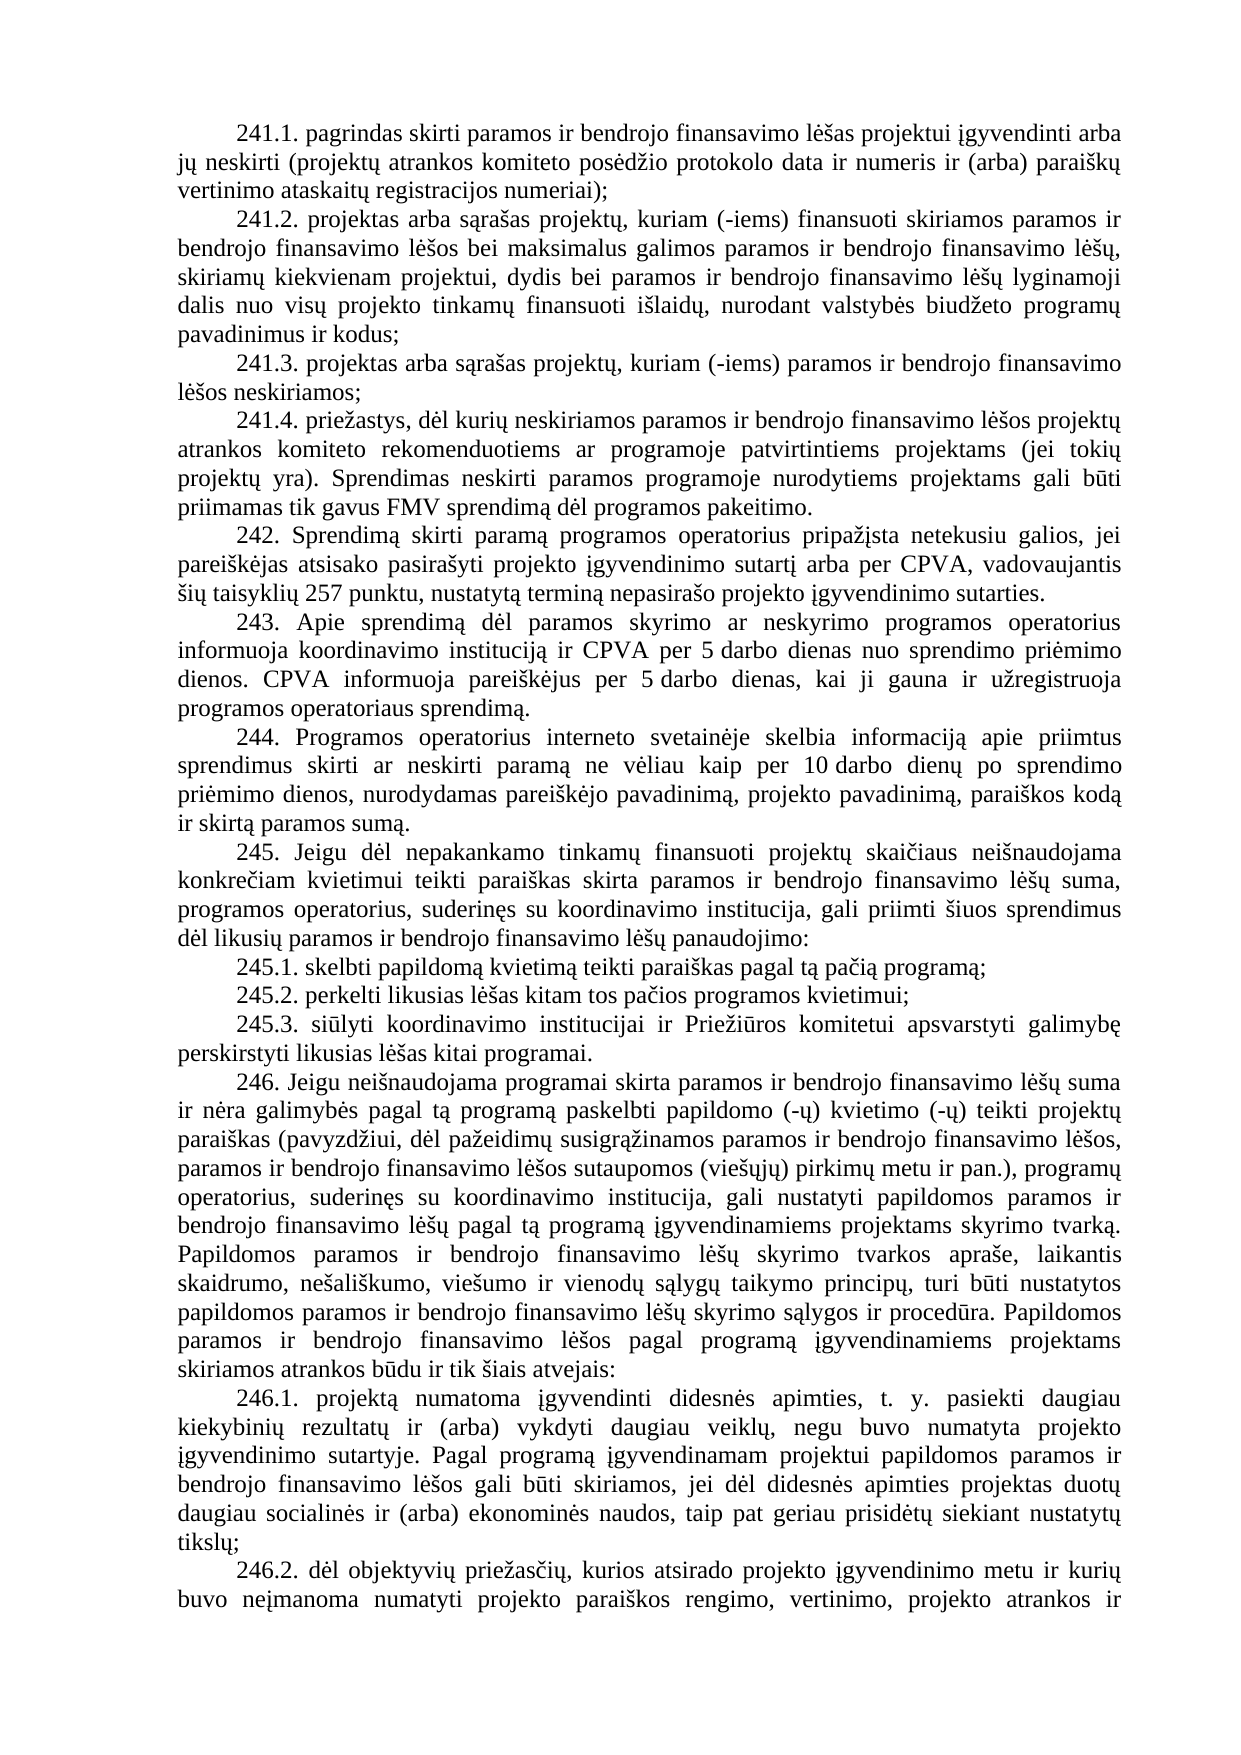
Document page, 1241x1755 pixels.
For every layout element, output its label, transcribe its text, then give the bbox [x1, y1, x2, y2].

text 246. Jeigu neišnaudojama programai skirta paramos ir bendrojo finansavimo lėšų suma ir nėra galimybės pagal tą programą paskelbti papildomo (-ų) kvietimo (-ų) teikti projektų paraiškas (pavyzdžiui, dėl pažeidimų susigrąžinamos paramos ir bendrojo finansavimo lėšos, paramos ir bendrojo finansavimo lėšos sutaupomos (viešųjų) pirkimų metu ir pan.), programų operatorius, suderinęs su koordinavimo institucija, gali nustatyti papildomos paramos ir bendrojo finansavimo lėšų pagal tą programą įgyvendinamiems projektams skyrimo tvarką. Papildomos paramos ir bendrojo finansavimo lėšų skyrimo tvarkos apraše, laikantis skaidrumo, nešališkumo, viešumo ir vienodų sąlygų taikymo principų, turi būti nustatytos papildomos paramos ir bendrojo finansavimo lėšų skyrimo sąlygos ir procedūra. Papildomos paramos ir bendrojo finansavimo lėšos pagal programą įgyvendinamiems projektams skiriamos atrankos būdu ir tik šiais atvejais: [177, 1067, 1122, 1383]
text 241.4. priežastys, dėl kurių neskiriamos paramos ir bendrojo finansavimo lėšos projektų atrankos komiteto rekomenduotiems ar programoje patvirtintiems projektams (jei tokių projektų yra). Sprendimas neskirti paramos programoje nurodytiems projektams gali būti priimamas tik gavus FMV sprendimą dėl programos pakeitimo. [177, 406, 1122, 521]
text 245.2. perkelti likusias lėšas kitam tos pačios programos kvietimui; [177, 981, 1122, 1009]
text 241.3. projektas arba sąrašas projektų, kuriam (-iems) paramos ir bendrojo finansavimo lėšos neskiriamos; [177, 348, 1122, 406]
text 242. Sprendimą skirti paramą programos operatorius pripažįsta netekusiu galios, jei pareiškėjas atsisako pasirašyti projekto įgyvendinimo sutartį arba per CPVA, vadovaujantis šių taisyklių 257 punktu, nustatytą terminą nepasirašo projekto įgyvendinimo sutarties. [177, 521, 1122, 607]
text 245. Jeigu dėl nepakankamo tinkamų finansuoti projektų skaičiaus neišnaudojama konkrečiam kvietimui teikti paraiškas skirta paramos ir bendrojo finansavimo lėšų suma, programos operatorius, suderinęs su koordinavimo institucija, gali priimti šiuos sprendimus dėl likusių paramos ir bendrojo finansavimo lėšų panaudojimo: [177, 837, 1122, 952]
text 241.2. projektas arba sąrašas projektų, kuriam (-iems) finansuoti skiriamos paramos ir bendrojo finansavimo lėšos bei maksimalus galimos paramos ir bendrojo finansavimo lėšų, skiriamų kiekvienam projektui, dydis bei paramos ir bendrojo finansavimo lėšų lyginamoji dalis nuo visų projekto tinkamų finansuoti išlaidų, nurodant valstybės biudžeto programų pavadinimus ir kodus; [177, 204, 1122, 348]
text 243. Apie sprendimą dėl paramos skyrimo ar neskyrimo programos operatorius informuoja koordinavimo instituciją ir CPVA per 5 darbo dienas nuo sprendimo priėmimo dienos. CPVA informuoja pareiškėjus per 5 darbo dienas, kai ji gauna ir užregistruoja programos operatoriaus sprendimą. [177, 607, 1122, 722]
text 244. Programos operatorius interneto svetainėje skelbia informaciją apie priimtus sprendimus skirti ar neskirti paramą ne vėliau kaip per 10 darbo dienų po sprendimo priėmimo dienos, nurodydamas pareiškėjo pavadinimą, projekto pavadinimą, paraiškos kodą ir skirtą paramos sumą. [177, 722, 1122, 837]
text 246.2. dėl objektyvių priežasčių, kurios atsirado projekto įgyvendinimo metu ir kurių buvo neįmanoma numatyti projekto paraiškos rengimo, vertinimo, projekto atrankos ir [177, 1556, 1122, 1613]
text 241.1. pagrindas skirti paramos ir bendrojo finansavimo lėšas projektui įgyvendinti arba jų neskirti (projektų atrankos komiteto posėdžio protokolo data ir numeris ir (arba) paraiškų vertinimo ataskaitų registracijos numeriai); [177, 118, 1122, 204]
text 245.3. siūlyti koordinavimo institucijai ir Priežiūros komitetui apsvarstyti galimybę perskirstyti likusias lėšas kitai programai. [177, 1009, 1122, 1067]
text 246.1. projektą numatoma įgyvendinti didesnės apimties, t. y. pasiekti daugiau kiekybinių rezultatų ir (arba) vykdyti daugiau veiklų, negu buvo numatyta projekto įgyvendinimo sutartyje. Pagal programą įgyvendinamam projektui papildomos paramos ir bendrojo finansavimo lėšos gali būti skiriamos, jei dėl didesnės apimties projektas duotų daugiau socialinės ir (arba) ekonominės naudos, taip pat geriau prisidėtų siekiant nustatytų tikslų; [177, 1383, 1122, 1556]
text 245.1. skelbti papildomą kvietimą teikti paraiškas pagal tą pačią programą; [177, 952, 1122, 981]
